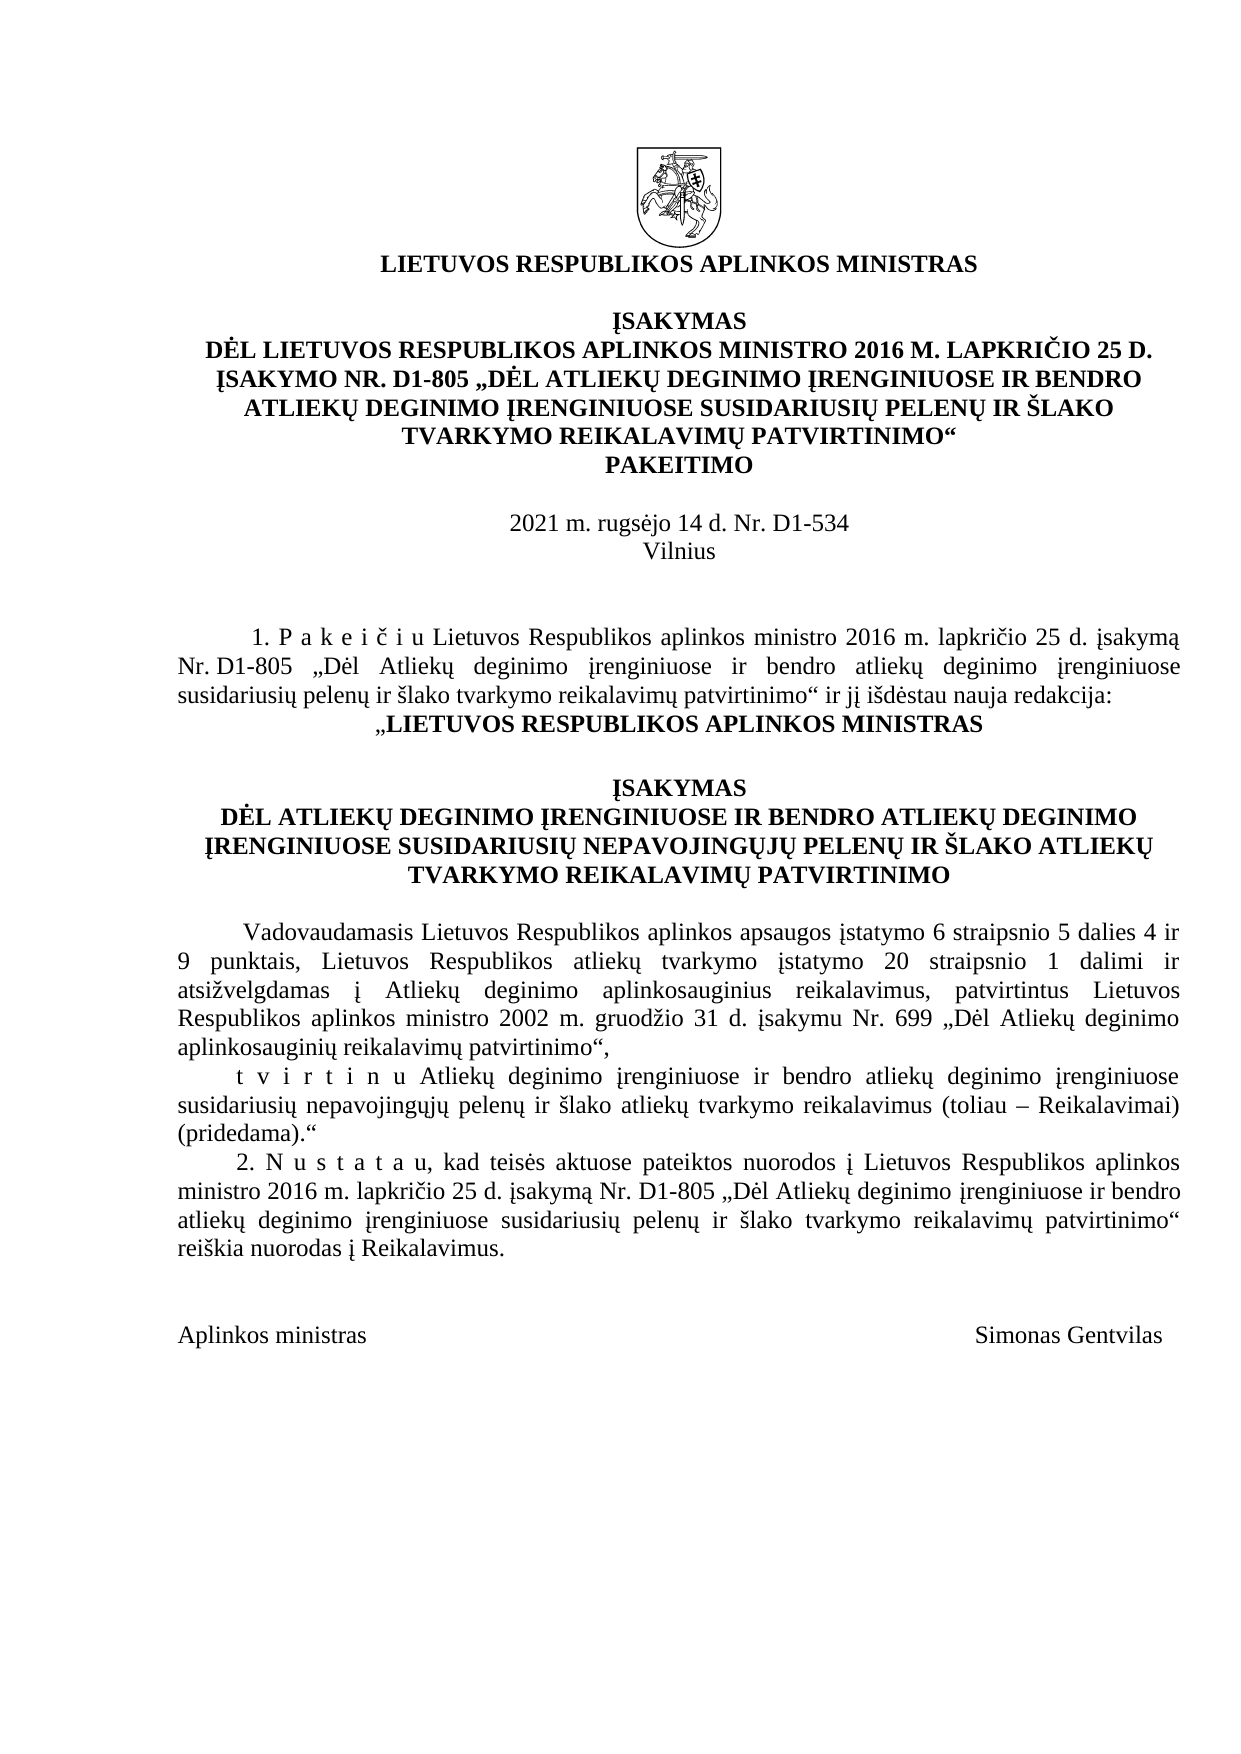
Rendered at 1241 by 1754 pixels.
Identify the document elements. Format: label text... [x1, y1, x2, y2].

text 1. P a k e i č i u Lietuvos Respublikos aplinkos ministro 2016 m. lapkričio 25 d. įsakymą Nr. D1-805 „Dėl Atliekų deginimo įrenginiuose ir bendro atliekų deginimo įrenginiuose susidariusių pelenų ir šlako tvarkymo reikalavimų patvirtinimo“ ir jį išdėstau nauja redakcija: [177, 622, 1181, 709]
text LIETUVOS RESPUBLIKOS APLINKOS MINISTRAS [177, 249, 1181, 278]
text PAKEITIMO [177, 450, 1181, 479]
text „LIETUVOS RESPUBLIKOS APLINKOS MINISTRAS [177, 709, 1181, 737]
text Aplinkos ministras Simonas Gentvilas [177, 1320, 1181, 1348]
text 2. N u s t a t a u, kad teisės aktuose pateiktos nuorodos į Lietuvos Respublikos aplinkos ministro 2016 m. lapkričio 25 d. įsakymą Nr. D1-805 „Dėl Atliekų deginimo įrenginiuose ir bendro atliekų deginimo įrenginiuose susidariusių pelenų ir šlako tvarkymo reikalavimų patvirtinimo“ reiškia nuorodas į Reikalavimus. [177, 1147, 1181, 1262]
text DĖL LIETUVOS RESPUBLIKOS APLINKOS MINISTRO 2016 M. LAPKRIČIO 25 D. ĮSAKYMO NR. D1-805 „DĖL ATLIEKŲ DEGINIMO ĮRENGINIUOSE IR BENDRO ATLIEKŲ DEGINIMO ĮRENGINIUOSE SUSIDARIUSIŲ PELENŲ IR ŠLAKO TVARKYMO REIKALAVIMŲ PATVIRTINIMO“ [177, 335, 1181, 450]
text Vilnius [177, 536, 1181, 594]
text ĮSAKYMAS [177, 306, 1181, 335]
text 2021 m. rugsėjo 14 d. Nr. D1-534 [177, 508, 1181, 536]
text ĮSAKYMAS [177, 773, 1181, 802]
text Vadovaudamasis Lietuvos Respublikos aplinkos apsaugos įstatymo 6 straipsnio 5 dalies 4 ir 9 punktais, Lietuvos Respublikos atliekų tvarkymo įstatymo 20 straipsnio 1 dalimi ir atsižvelgdamas į Atliekų deginimo aplinkosauginius reikalavimus, patvirtintus Lietuvos Respublikos aplinkos ministro 2002 m. gruodžio 31 d. įsakymu Nr. 699 „Dėl Atliekų deginimo aplinkosauginių reikalavimų patvirtinimo“, [177, 917, 1181, 1061]
text t v i r t i n u Atliekų deginimo įrenginiuose ir bendro atliekų deginimo įrenginiuose susidariusių nepavojingųjų pelenų ir šlako atliekų tvarkymo reikalavimus (toliau – Reikalavimai) (pridedama).“ [177, 1061, 1181, 1147]
text DĖL ATLIEKŲ DEGINIMO ĮRENGINIUOSE IR BENDRO ATLIEKŲ DEGINIMO ĮRENGINIUOSE SUSIDARIUSIŲ NEPAVOJINGŲJŲ PELENŲ IR ŠLAKO ATLIEKŲ TVARKYMO REIKALAVIMŲ PATVIRTINIMO [177, 802, 1181, 888]
